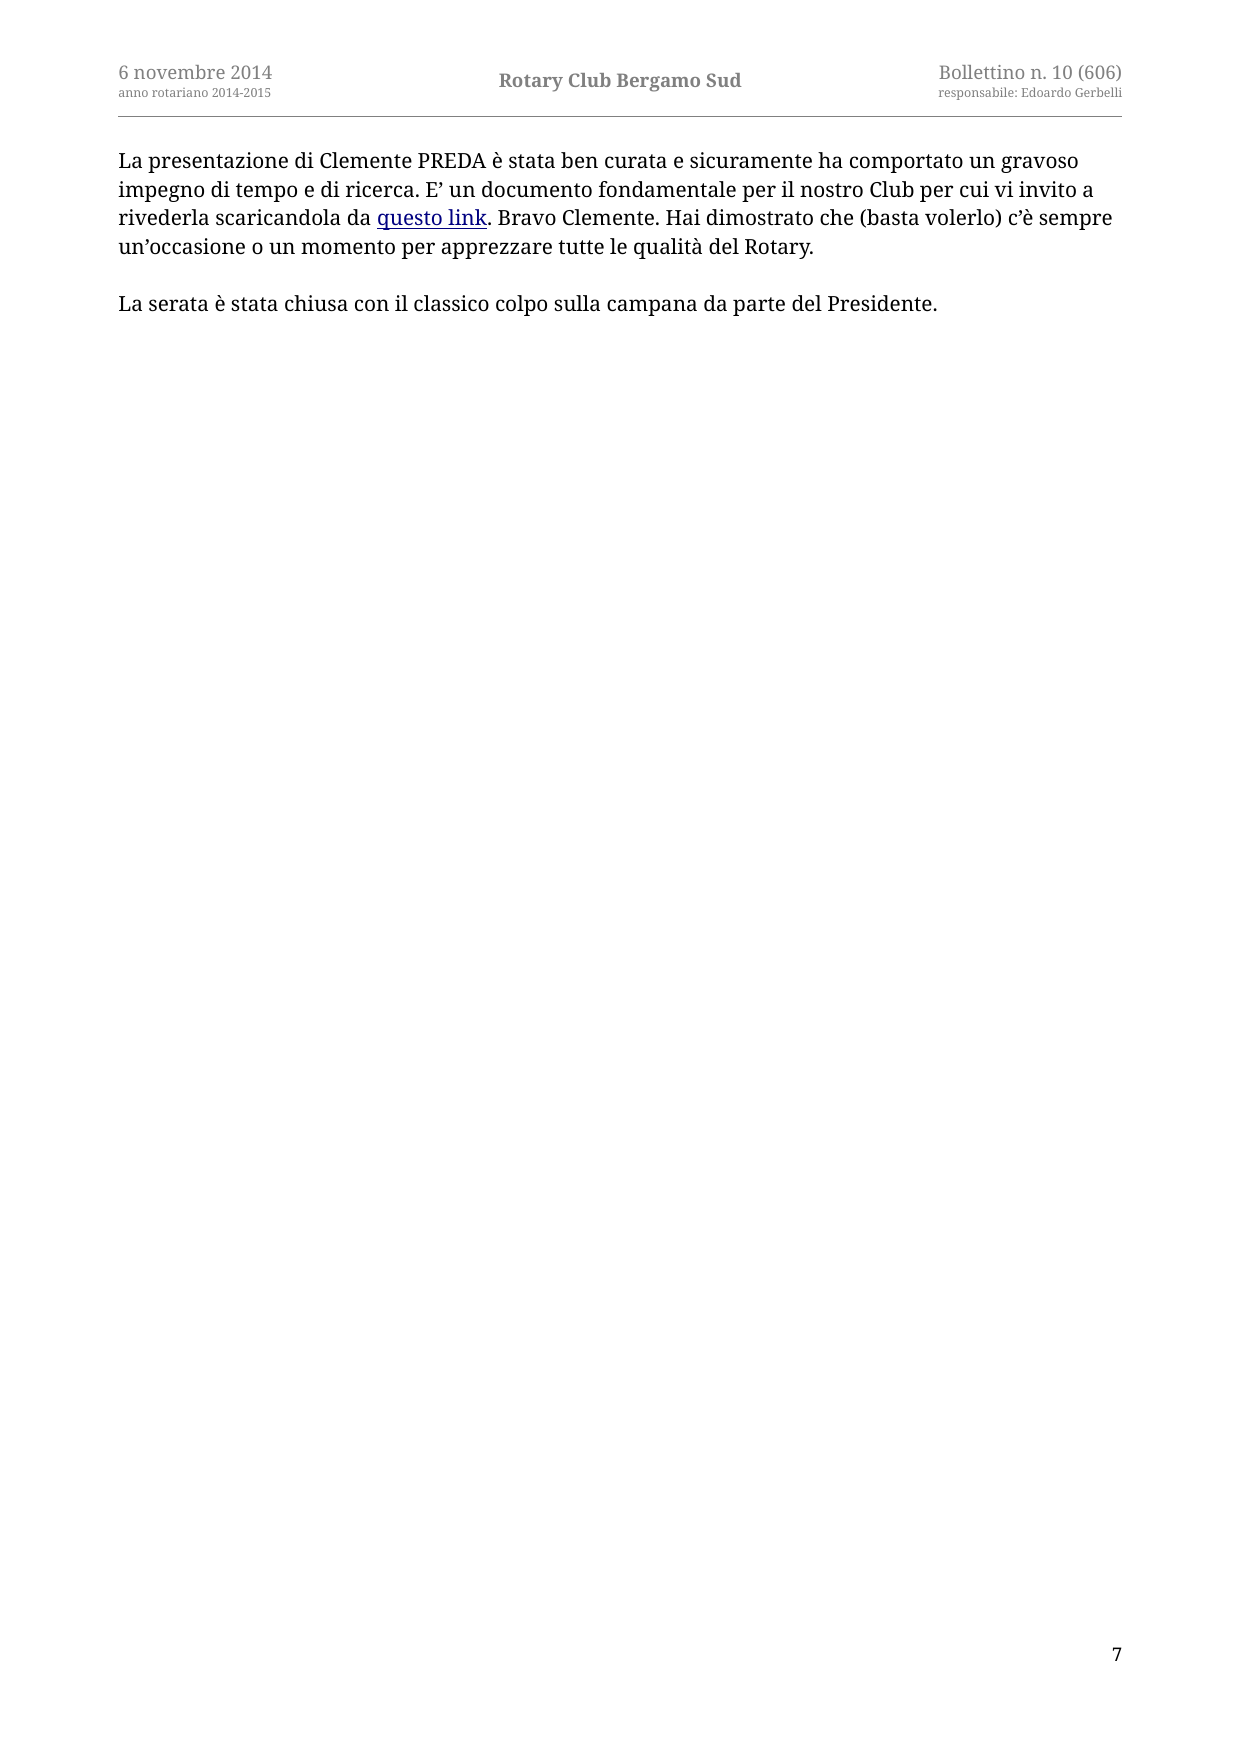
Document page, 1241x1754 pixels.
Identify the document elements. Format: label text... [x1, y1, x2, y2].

text La serata è stata chiusa con il classico colpo sulla campana da parte del Presidente. [118, 289, 1122, 317]
text La presentazione di Clemente PREDA è stata ben curata e sicuramente ha comportato un gravoso impegno di tempo e di ricerca. E’ un documento fondamentale per il nostro Club per cui vi invito a rivederla scaricandola da questo link. Bravo Clemente. Hai dimostrato che (basta volerlo) c’è sempre un’occasione o un momento per apprezzare tutte le qualità del Rotary. [118, 147, 1122, 260]
